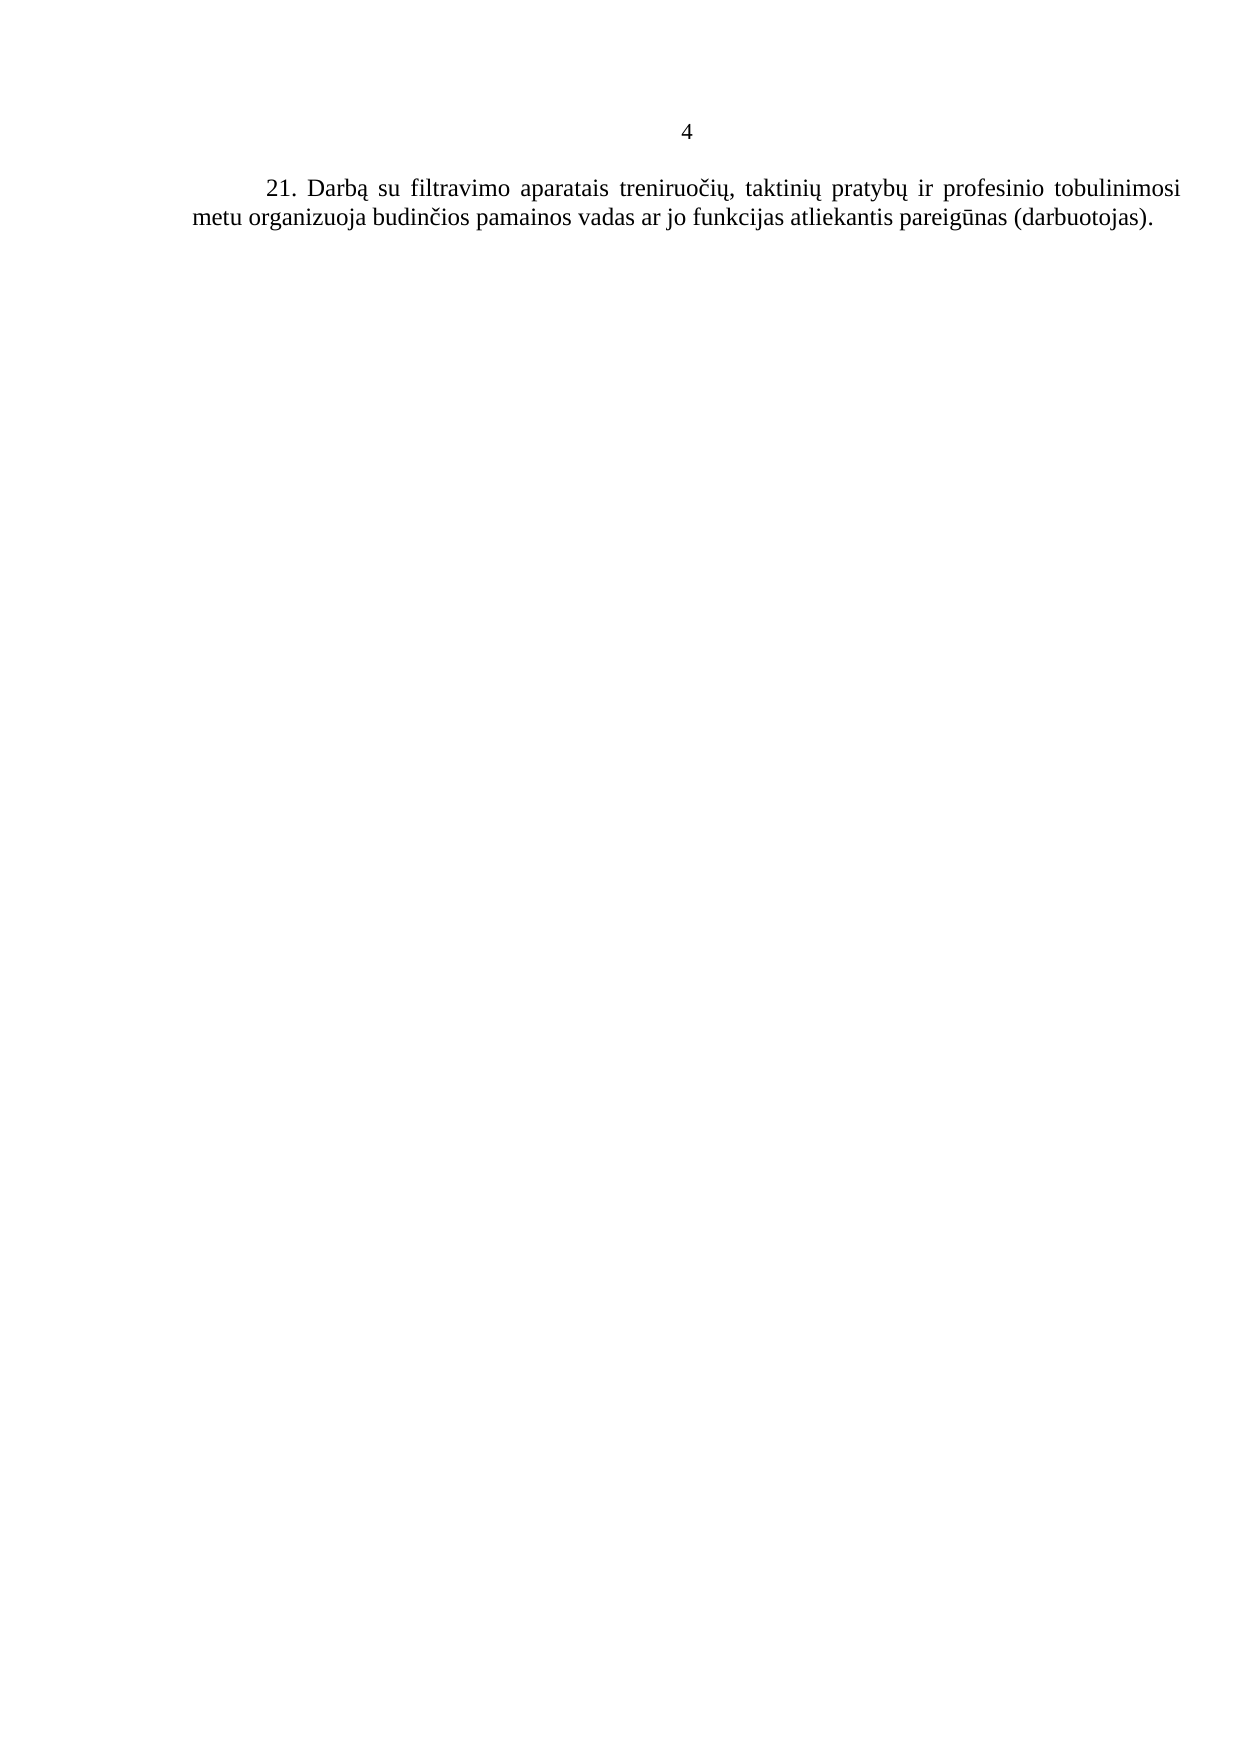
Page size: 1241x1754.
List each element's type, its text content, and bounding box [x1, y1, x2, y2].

text 21. Darbą su filtravimo aparatais treniruočių, taktinių pratybų ir profesinio tobulinimosi metu organizuoja budinčios pamainos vadas ar jo funkcijas atliekantis pareigūnas (darbuotojas). [192, 173, 1181, 231]
